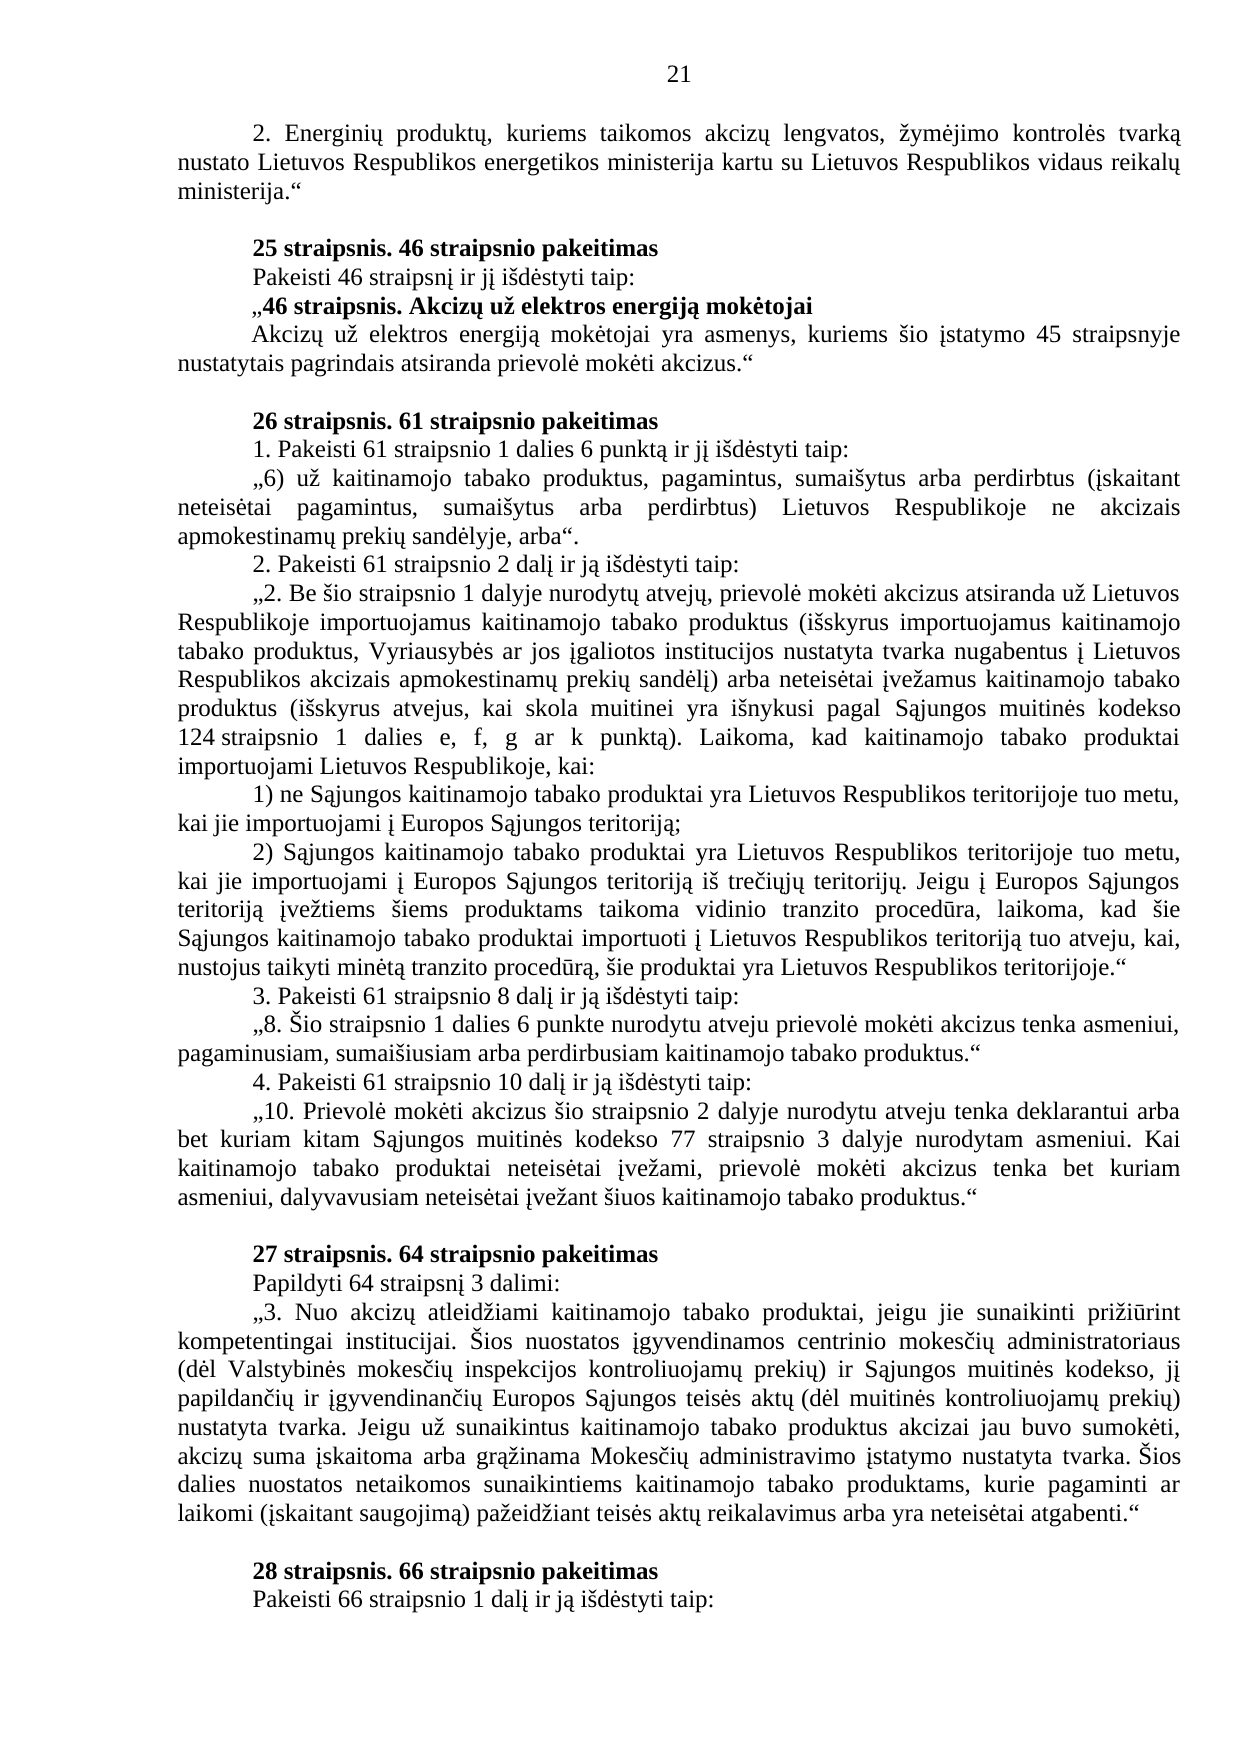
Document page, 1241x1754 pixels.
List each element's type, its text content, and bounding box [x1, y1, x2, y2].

text 27 straipsnis. 64 straipsnio pakeitimas [177, 1239, 1181, 1268]
text „3. Nuo akcizų atleidžiami kaitinamojo tabako produktai, jeigu jie sunaikinti prižiūrint kompetentingai institucijai. Šios nuostatos įgyvendinamos centrinio mokesčių administratoriaus (dėl Valstybinės mokesčių inspekcijos kontroliuojamų prekių) ir Sąjungos muitinės kodekso, jį papildančių ir įgyvendinančių Europos Sąjungos teisės aktų (dėl muitinės kontroliuojamų prekių) nustatyta tvarka. Jeigu už sunaikintus kaitinamojo tabako produktus akcizai jau buvo sumokėti, akcizų suma įskaitoma arba grąžinama Mokesčių administravimo įstatymo nustatyta tvarka. Šios dalies nuostatos netaikomos sunaikintiems kaitinamojo tabako produktams, kurie pagaminti ar laikomi (įskaitant saugojimą) pažeidžiant teisės aktų reikalavimus arba yra neteisėtai atgabenti.“ [177, 1297, 1181, 1527]
text „8. Šio straipsnio 1 dalies 6 punkte nurodytu atveju prievolė mokėti akcizus tenka asmeniui, pagaminusiam, sumaišiusiam arba perdirbusiam kaitinamojo tabako produktus.“ [177, 1009, 1181, 1067]
text 25 straipsnis. 46 straipsnio pakeitimas [252, 233, 1181, 262]
text 2) Sąjungos kaitinamojo tabako produktai yra Lietuvos Respublikos teritorijoje tuo metu, kai jie importuojami į Europos Sąjungos teritoriją iš trečiųjų teritorijų. Jeigu į Europos Sąjungos teritoriją įvežtiems šiems produktams taikoma vidinio tranzito procedūra, laikoma, kad šie Sąjungos kaitinamojo tabako produktai importuoti į Lietuvos Respublikos teritoriją tuo atveju, kai, nustojus taikyti minėtą tranzito procedūrą, šie produktai yra Lietuvos Respublikos teritorijoje.“ [177, 837, 1181, 981]
text 3. Pakeisti 61 straipsnio 8 dalį ir ją išdėstyti taip: [252, 981, 1181, 1009]
text 1. Pakeisti 61 straipsnio 1 dalies 6 punktą ir jį išdėstyti taip: [252, 434, 1181, 463]
text „46 straipsnis. Akcizų už elektros energiją mokėtojai [177, 291, 1181, 319]
text 28 straipsnis. 66 straipsnio pakeitimas [252, 1556, 1181, 1584]
text Akcizų už elektros energiją mokėtojai yra asmenys, kuriems šio įstatymo 45 straipsnyje nustatytais pagrindais atsiranda prievolė mokėti akcizus.“ [177, 319, 1181, 377]
text 1) ne Sąjungos kaitinamojo tabako produktai yra Lietuvos Respublikos teritorijoje tuo metu, kai jie importuojami į Europos Sąjungos teritoriją; [177, 779, 1181, 837]
text 26 straipsnis. 61 straipsnio pakeitimas [252, 406, 1181, 434]
text Pakeisti 66 straipsnio 1 dalį ir ją išdėstyti taip: [252, 1584, 1181, 1613]
text 4. Pakeisti 61 straipsnio 10 dalį ir ją išdėstyti taip: [252, 1067, 1181, 1096]
text Papildyti 64 straipsnį 3 dalimi: [177, 1268, 1181, 1297]
text Pakeisti 46 straipsnį ir jį išdėstyti taip: [252, 262, 1181, 291]
text „2. Be šio straipsnio 1 dalyje nurodytų atvejų, prievolė mokėti akcizus atsiranda už Lietuvos Respublikoje importuojamus kaitinamojo tabako produktus (išskyrus importuojamus kaitinamojo tabako produktus, Vyriausybės ar jos įgaliotos institucijos nustatyta tvarka nugabentus į Lietuvos Respublikos akcizais apmokestinamų prekių sandėlį) arba neteisėtai įvežamus kaitinamojo tabako produktus (išskyrus atvejus, kai skola muitinei yra išnykusi pagal Sąjungos muitinės kodekso 124 straipsnio 1 dalies e, f, g ar k punktą). Laikoma, kad kaitinamojo tabako produktai importuojami Lietuvos Respublikoje, kai: [177, 578, 1181, 779]
text „6) už kaitinamojo tabako produktus, pagamintus, sumaišytus arba perdirbtus (įskaitant neteisėtai pagamintus, sumaišytus arba perdirbtus) Lietuvos Respublikoje ne akcizais apmokestinamų prekių sandėlyje, arba“. [177, 463, 1181, 549]
text 2. Pakeisti 61 straipsnio 2 dalį ir ją išdėstyti taip: [252, 549, 1181, 578]
text „10. Prievolė mokėti akcizus šio straipsnio 2 dalyje nurodytu atveju tenka deklarantui arba bet kuriam kitam Sąjungos muitinės kodekso 77 straipsnio 3 dalyje nurodytam asmeniui. Kai kaitinamojo tabako produktai neteisėtai įvežami, prievolė mokėti akcizus tenka bet kuriam asmeniui, dalyvavusiam neteisėtai įvežant šiuos kaitinamojo tabako produktus.“ [177, 1096, 1181, 1211]
text 2. Energinių produktų, kuriems taikomos akcizų lengvatos, žymėjimo kontrolės tvarką nustato Lietuvos Respublikos energetikos ministerija kartu su Lietuvos Respublikos vidaus reikalų ministerija.“ [177, 118, 1181, 204]
